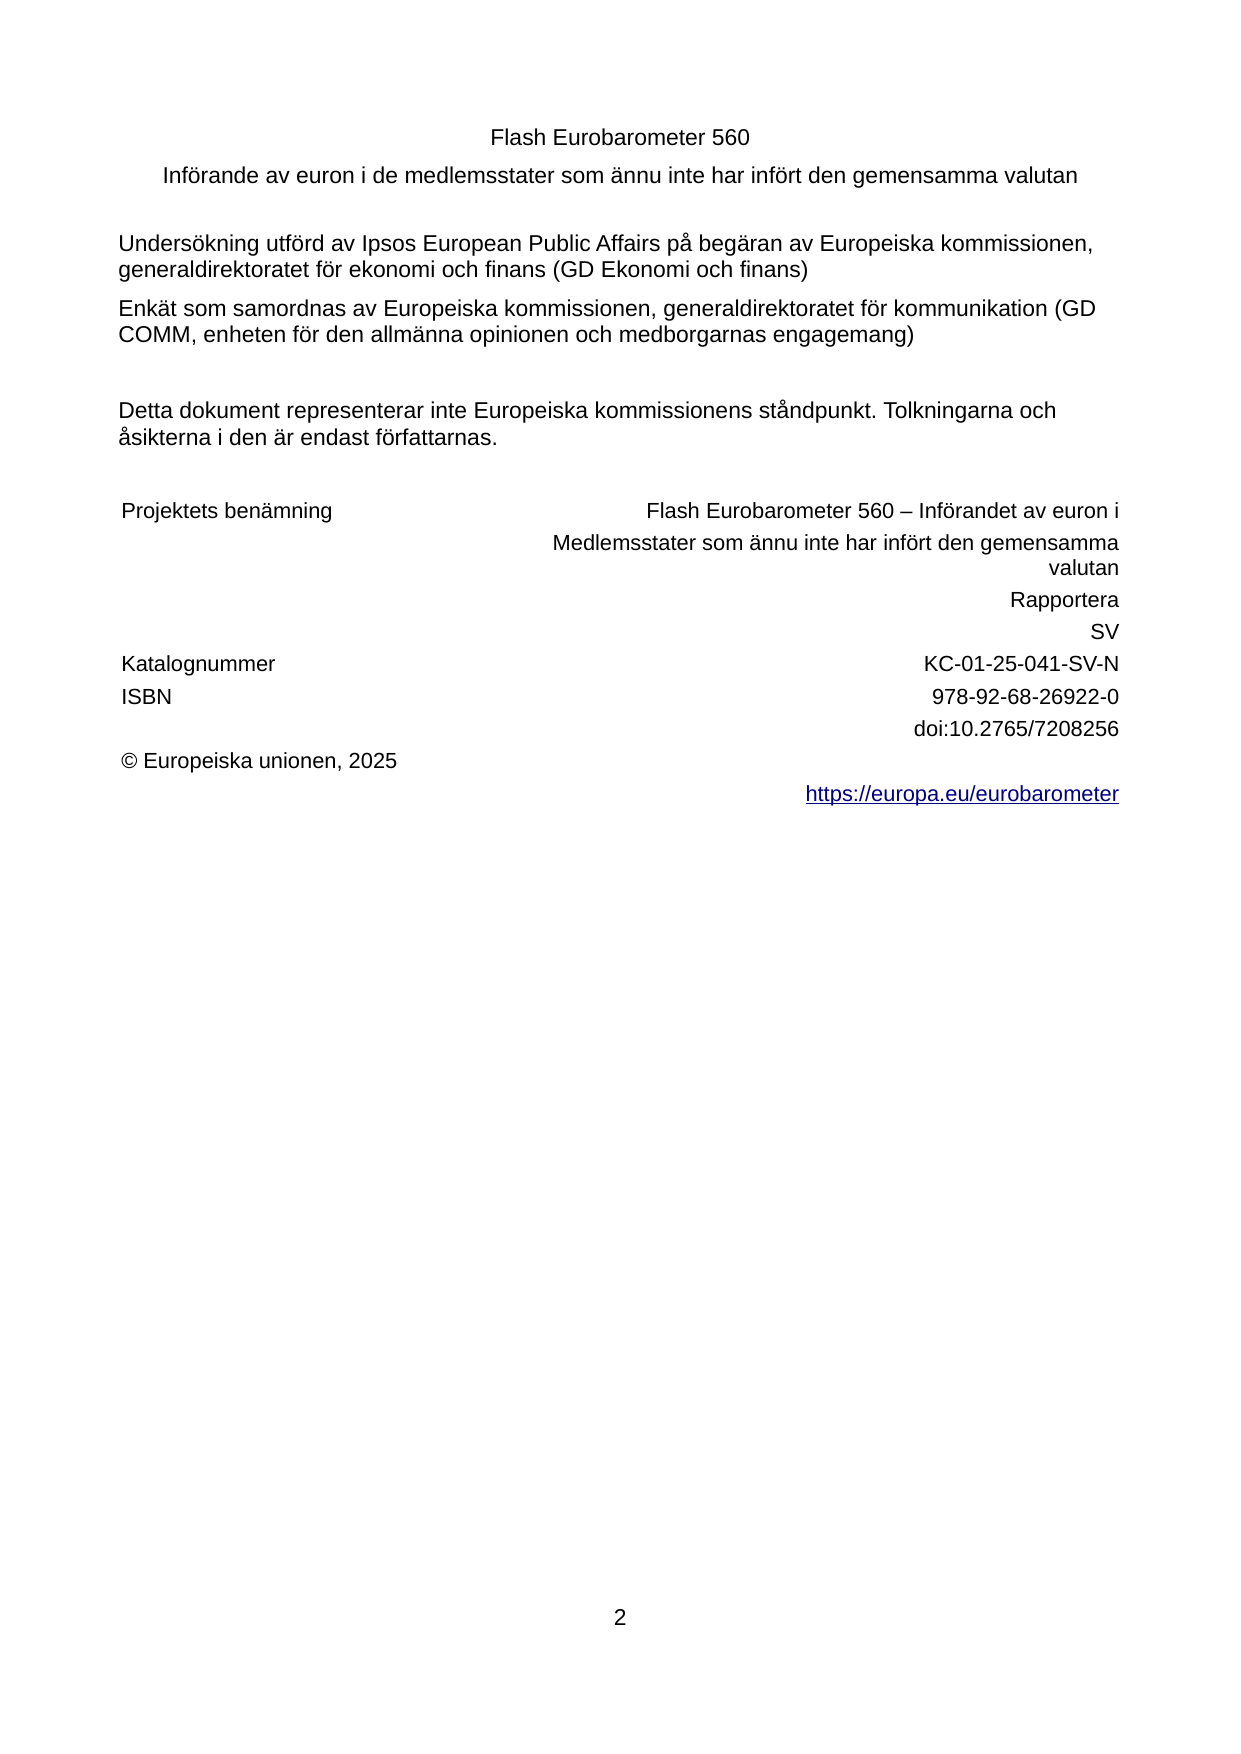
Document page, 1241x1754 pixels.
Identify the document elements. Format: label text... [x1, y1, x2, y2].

text Undersökning utförd av Ipsos European Public Affairs på begäran av Europeiska kommissionen, generaldirektoratet för ekonomi och finans (GD Ekonomi och finans) [118, 230, 1122, 283]
table_cell © Europeiska unionen, 2025 [118, 745, 493, 777]
table_cell [118, 713, 493, 745]
table_cell SV [494, 615, 1122, 648]
table_cell [494, 745, 1122, 777]
table_cell ISBN [118, 680, 493, 712]
table_cell [118, 527, 493, 583]
table_header Flash Eurobarometer 560 – Införandet av euron i [494, 494, 1122, 527]
table_cell [118, 615, 493, 648]
table_cell Rapportera [494, 583, 1122, 615]
table_cell [118, 583, 493, 615]
table_cell [118, 777, 493, 810]
table_cell 978-92-68-26922-0 [494, 680, 1122, 712]
table_header Projektets benämning [118, 494, 493, 527]
text Enkät som samordnas av Europeiska kommissionen, generaldirektoratet för kommunikation (GD COMM, enheten för den allmänna opinionen och medborgarnas engagemang) [118, 294, 1122, 347]
table_cell doi:10.2765/7208256 [494, 713, 1122, 745]
table_cell KC-01-25-041-SV-N [494, 648, 1122, 680]
table_cell Katalognummer [118, 648, 493, 680]
table_cell https://europa.eu/eurobarometer [494, 777, 1122, 810]
table_cell Medlemsstater som ännu inte har infört den gemensamma valutan [494, 527, 1122, 583]
text Detta dokument representerar inte Europeiska kommissionens ståndpunkt. Tolkningarna och åsikterna i den är endast författarnas. [118, 397, 1122, 450]
